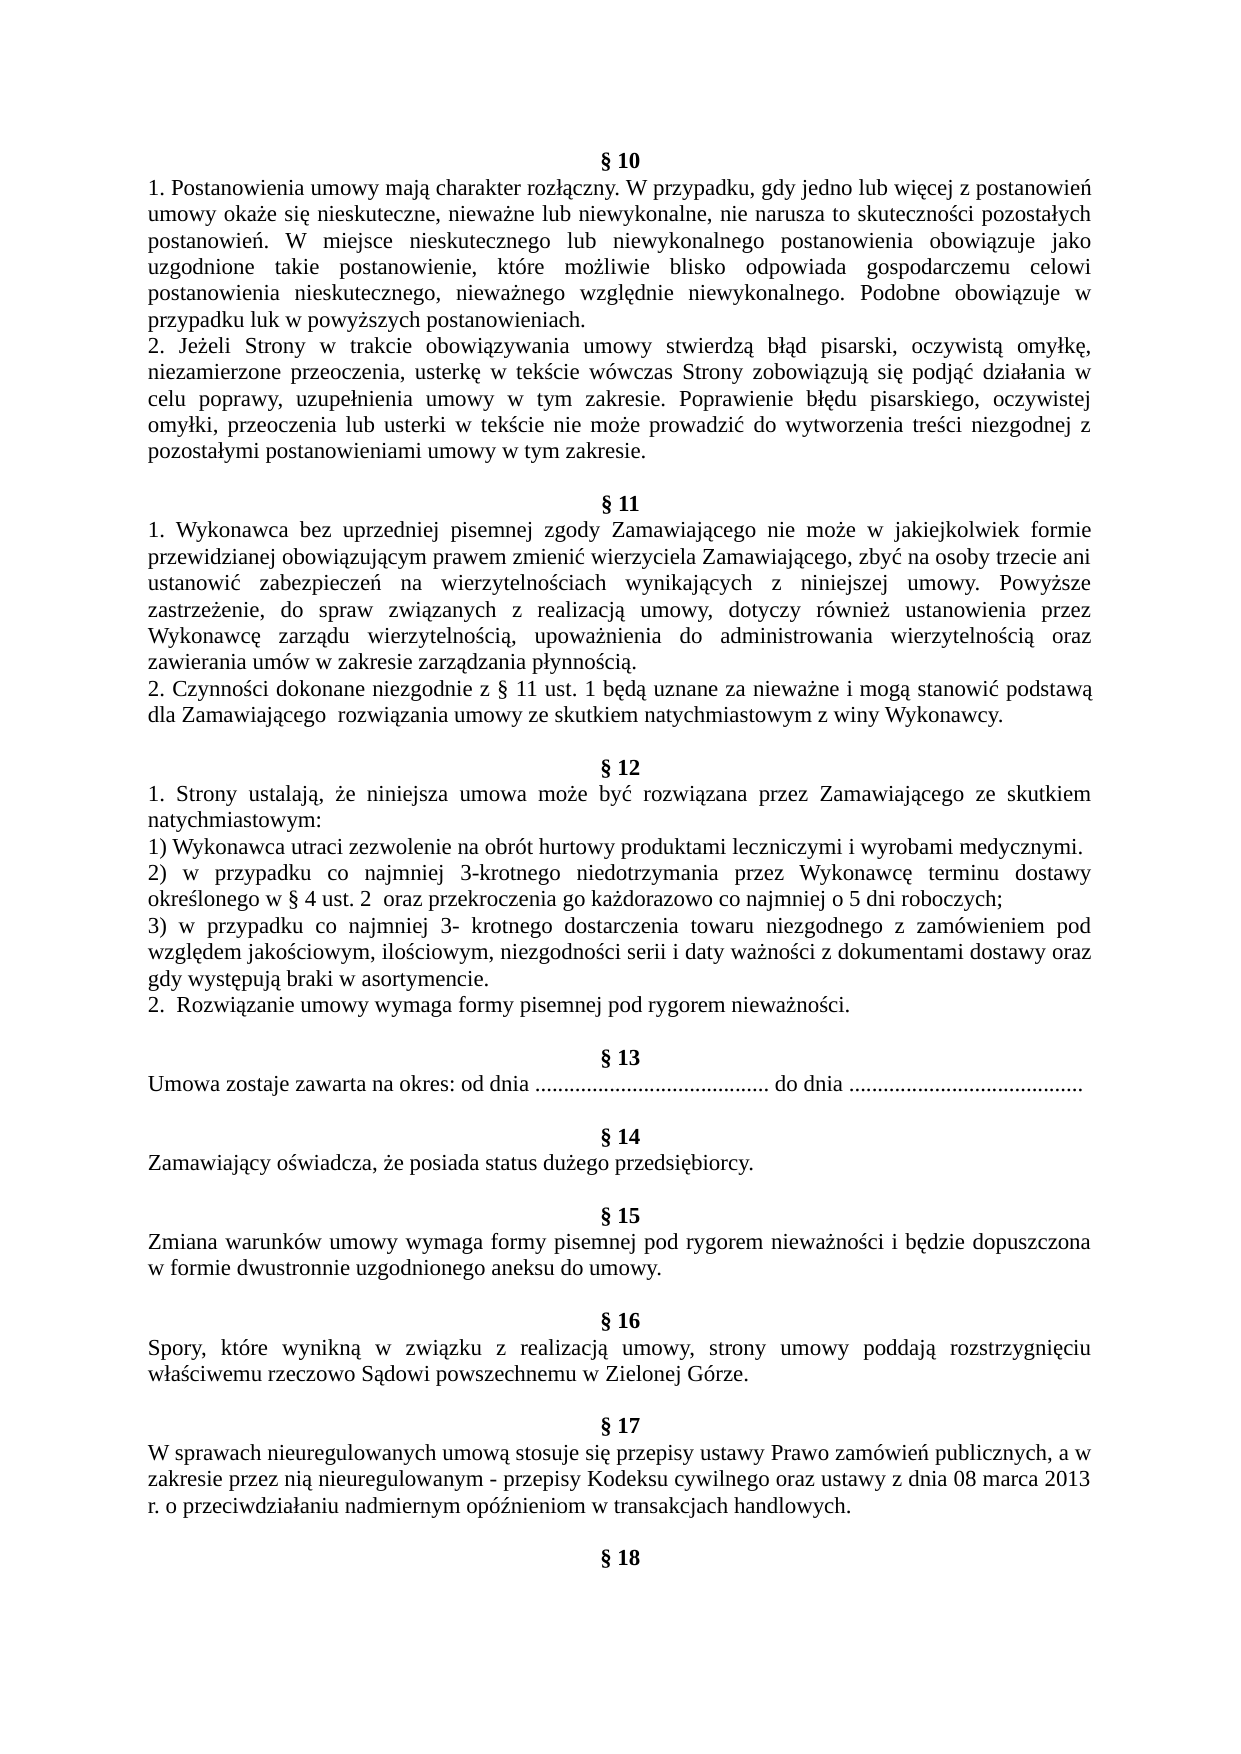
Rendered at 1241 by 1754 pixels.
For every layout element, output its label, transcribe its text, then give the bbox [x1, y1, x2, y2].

text 1. Wykonawca bez uprzedniej pisemnej zgody Zamawiającego nie może w jakiejkolwiek formie przewidzianej obowiązującym prawem zmienić wierzyciela Zamawiającego, zbyć na osoby trzecie ani ustanowić zabezpieczeń na wierzytelnościach wynikających z niniejszej umowy. Powyższe zastrzeżenie, do spraw związanych z realizacją umowy, dotyczy również ustanowienia przez Wykonawcę zarządu wierzytelnością, upoważnienia do administrowania wierzytelnością oraz zawierania umów w zakresie zarządzania płynnością. [148, 517, 1093, 675]
text 1) Wykonawca utraci zezwolenie na obrót hurtowy produktami leczniczymi i wyrobami medycznymi. [148, 833, 1093, 859]
text § 18 [148, 1544, 1093, 1571]
text W sprawach nieuregulowanych umową stosuje się przepisy ustawy Prawo zamówień publicznych, a w zakresie przez nią nieuregulowanym - przepisy Kodeksu cywilnego oraz ustawy z dnia 08 marca 2013 r. o przeciwdziałaniu nadmiernym opóźnieniom w transakcjach handlowych. [148, 1439, 1093, 1518]
text § 16 [148, 1307, 1093, 1333]
text 1. Postanowienia umowy mają charakter rozłączny. W przypadku, gdy jedno lub więcej z postanowień umowy okaże się nieskuteczne, nieważne lub niewykonalne, nie narusza to skuteczności pozostałych postanowień. W miejsce nieskutecznego lub niewykonalnego postanowienia obowiązuje jako uzgodnione takie postanowienie, które możliwie blisko odpowiada gospodarczemu celowi postanowienia nieskutecznego, nieważnego względnie niewykonalnego. Podobne obowiązuje w przypadku luk w powyższych postanowieniach. [148, 174, 1093, 332]
text § 15 [148, 1202, 1093, 1228]
text § 17 [148, 1413, 1093, 1439]
text 1. Strony ustalają, że niniejsza umowa może być rozwiązana przez Zamawiającego ze skutkiem natychmiastowym: [148, 780, 1093, 833]
text 2. Jeżeli Strony w trakcie obowiązywania umowy stwierdzą błąd pisarski, oczywistą omyłkę, niezamierzone przeoczenia, usterkę w tekście wówczas Strony zobowiązują się podjąć działania w celu poprawy, uzupełnienia umowy w tym zakresie. Poprawienie błędu pisarskiego, oczywistej omyłki, przeoczenia lub usterki w tekście nie może prowadzić do wytworzenia treści niezgodnej z pozostałymi postanowieniami umowy w tym zakresie. [148, 332, 1093, 464]
text § 11 [148, 490, 1093, 517]
text 2) w przypadku co najmniej 3-krotnego niedotrzymania przez Wykonawcę terminu dostawy określonego w § 4 ust. 2 oraz przekroczenia go każdorazowo co najmniej o 5 dni roboczych; [148, 859, 1093, 912]
text Zamawiający oświadcza, że posiada status dużego przedsiębiorcy. [148, 1149, 1093, 1175]
text § 12 [148, 754, 1093, 780]
text Zmiana warunków umowy wymaga formy pisemnej pod rygorem nieważności i będzie dopuszczona w formie dwustronnie uzgodnionego aneksu do umowy. [148, 1228, 1093, 1281]
text 2. Czynności dokonane niezgodnie z § 11 ust. 1 będą uznane za nieważne i mogą stanowić podstawą dla Zamawiającego rozwiązania umowy ze skutkiem natychmiastowym z winy Wykonawcy. [148, 675, 1093, 727]
text § 14 [148, 1123, 1093, 1149]
text 2. Rozwiązanie umowy wymaga formy pisemnej pod rygorem nieważności. [148, 991, 1093, 1017]
text § 13 [148, 1044, 1093, 1070]
text 3) w przypadku co najmniej 3- krotnego dostarczenia towaru niezgodnego z zamówieniem pod względem jakościowym, ilościowym, niezgodności serii i daty ważności z dokumentami dostawy oraz gdy występują braki w asortymencie. [148, 912, 1093, 991]
text Spory, które wynikną w związku z realizacją umowy, strony umowy poddają rozstrzygnięciu właściwemu rzeczowo Sądowi powszechnemu w Zielonej Górze. [148, 1333, 1093, 1386]
text Umowa zostaje zawarta na okres: od dnia ......................................... do dnia ......................................... [148, 1070, 1093, 1096]
text § 10 [148, 148, 1093, 174]
